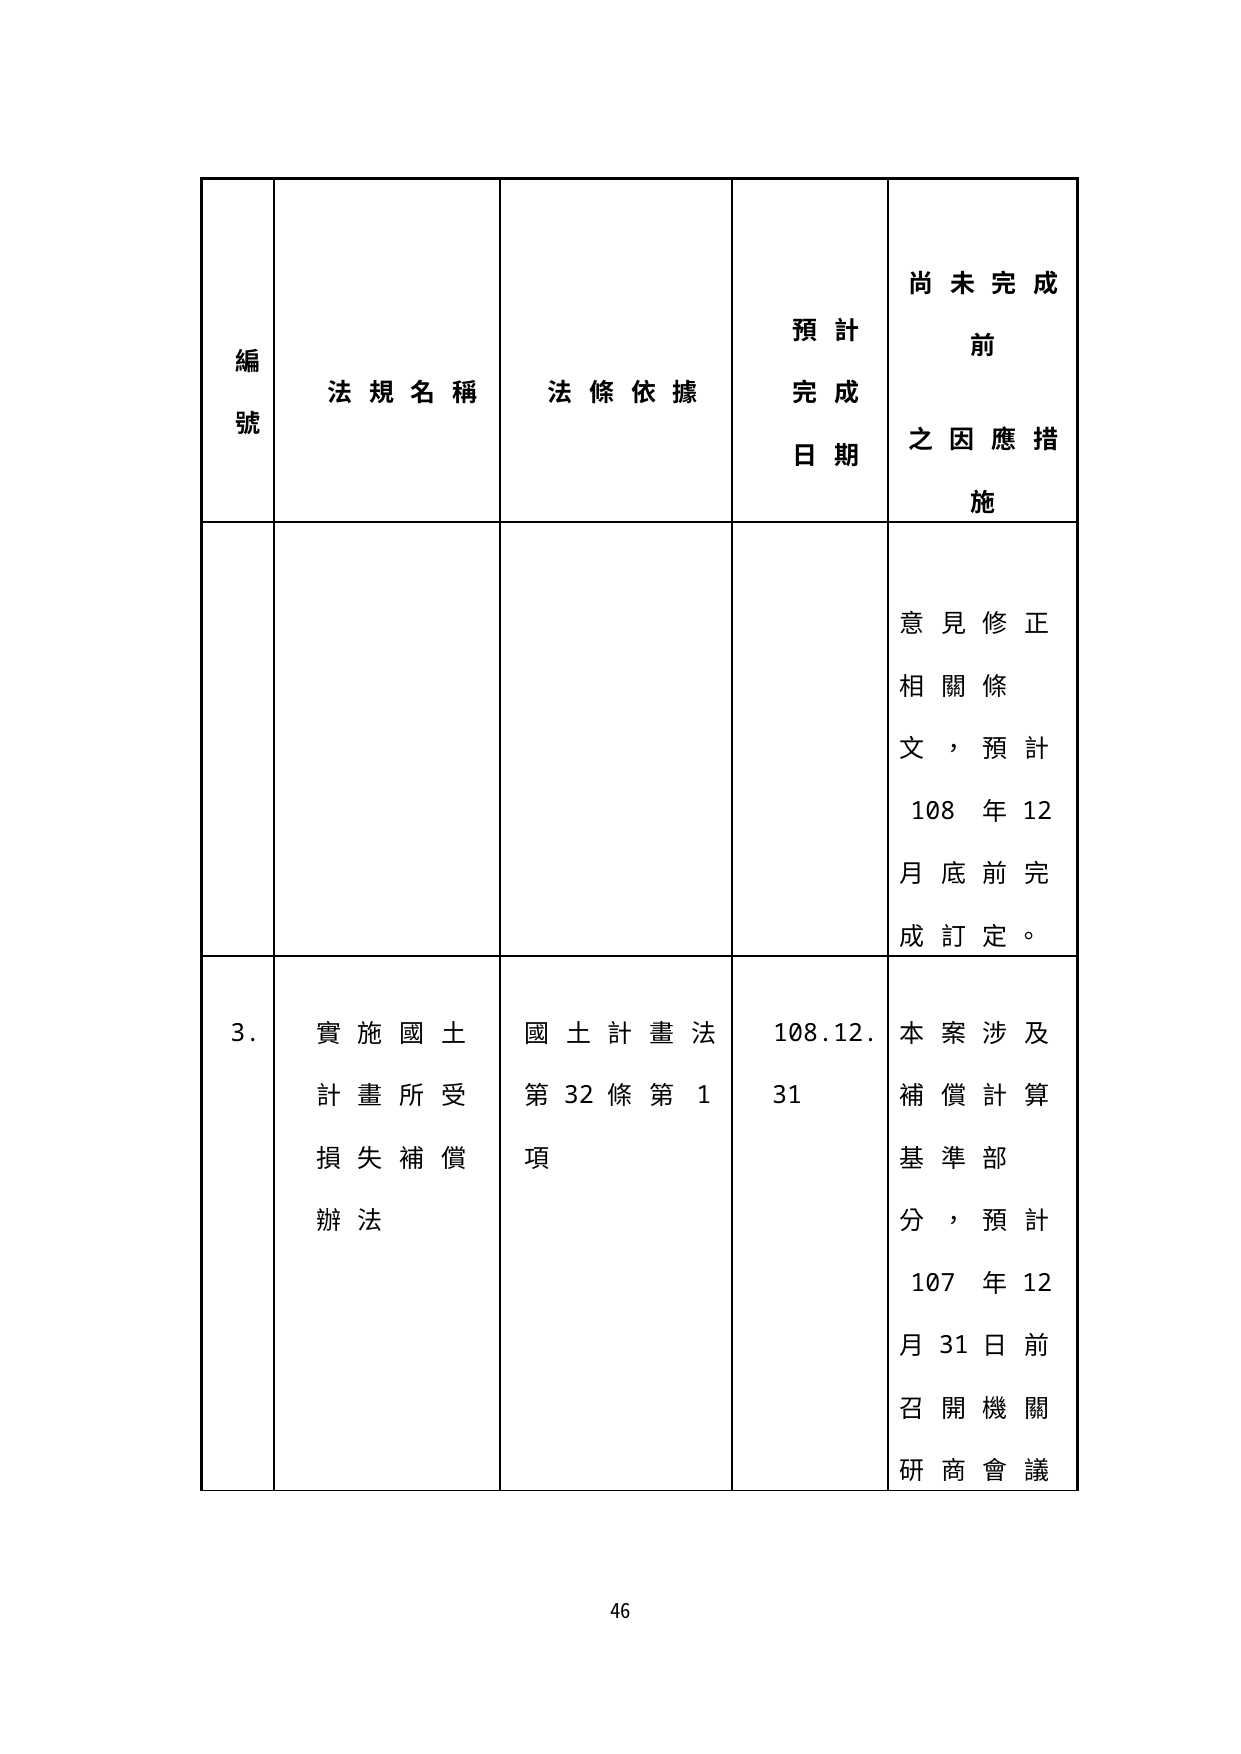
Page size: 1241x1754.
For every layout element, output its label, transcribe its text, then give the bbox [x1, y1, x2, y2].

table_header 尚未完成前 之因應措施 [889, 180, 1076, 521]
table_cell 實施國土計畫所受損失補償辦法 [275, 957, 499, 1490]
table_cell 意見修正相關條文，預計108年12月底前完成訂定。 [889, 523, 1076, 955]
table_cell 本案涉及補償計算基準部分，預計107年12月31日前召開機關研商會議 [889, 957, 1076, 1490]
table_cell 3. [203, 957, 273, 1490]
table_cell [501, 523, 731, 955]
table_header 預計完成日期 [733, 180, 887, 521]
table_header 法條依據 [501, 180, 731, 521]
table_cell [203, 523, 273, 955]
table_header 編號 [203, 180, 273, 521]
table_cell [275, 523, 499, 955]
table_cell 108.12.31 [733, 957, 887, 1490]
table_header 法規名稱 [275, 180, 499, 521]
table_cell [733, 523, 887, 955]
table_cell 國土計畫法第32條第1項 [501, 957, 731, 1490]
